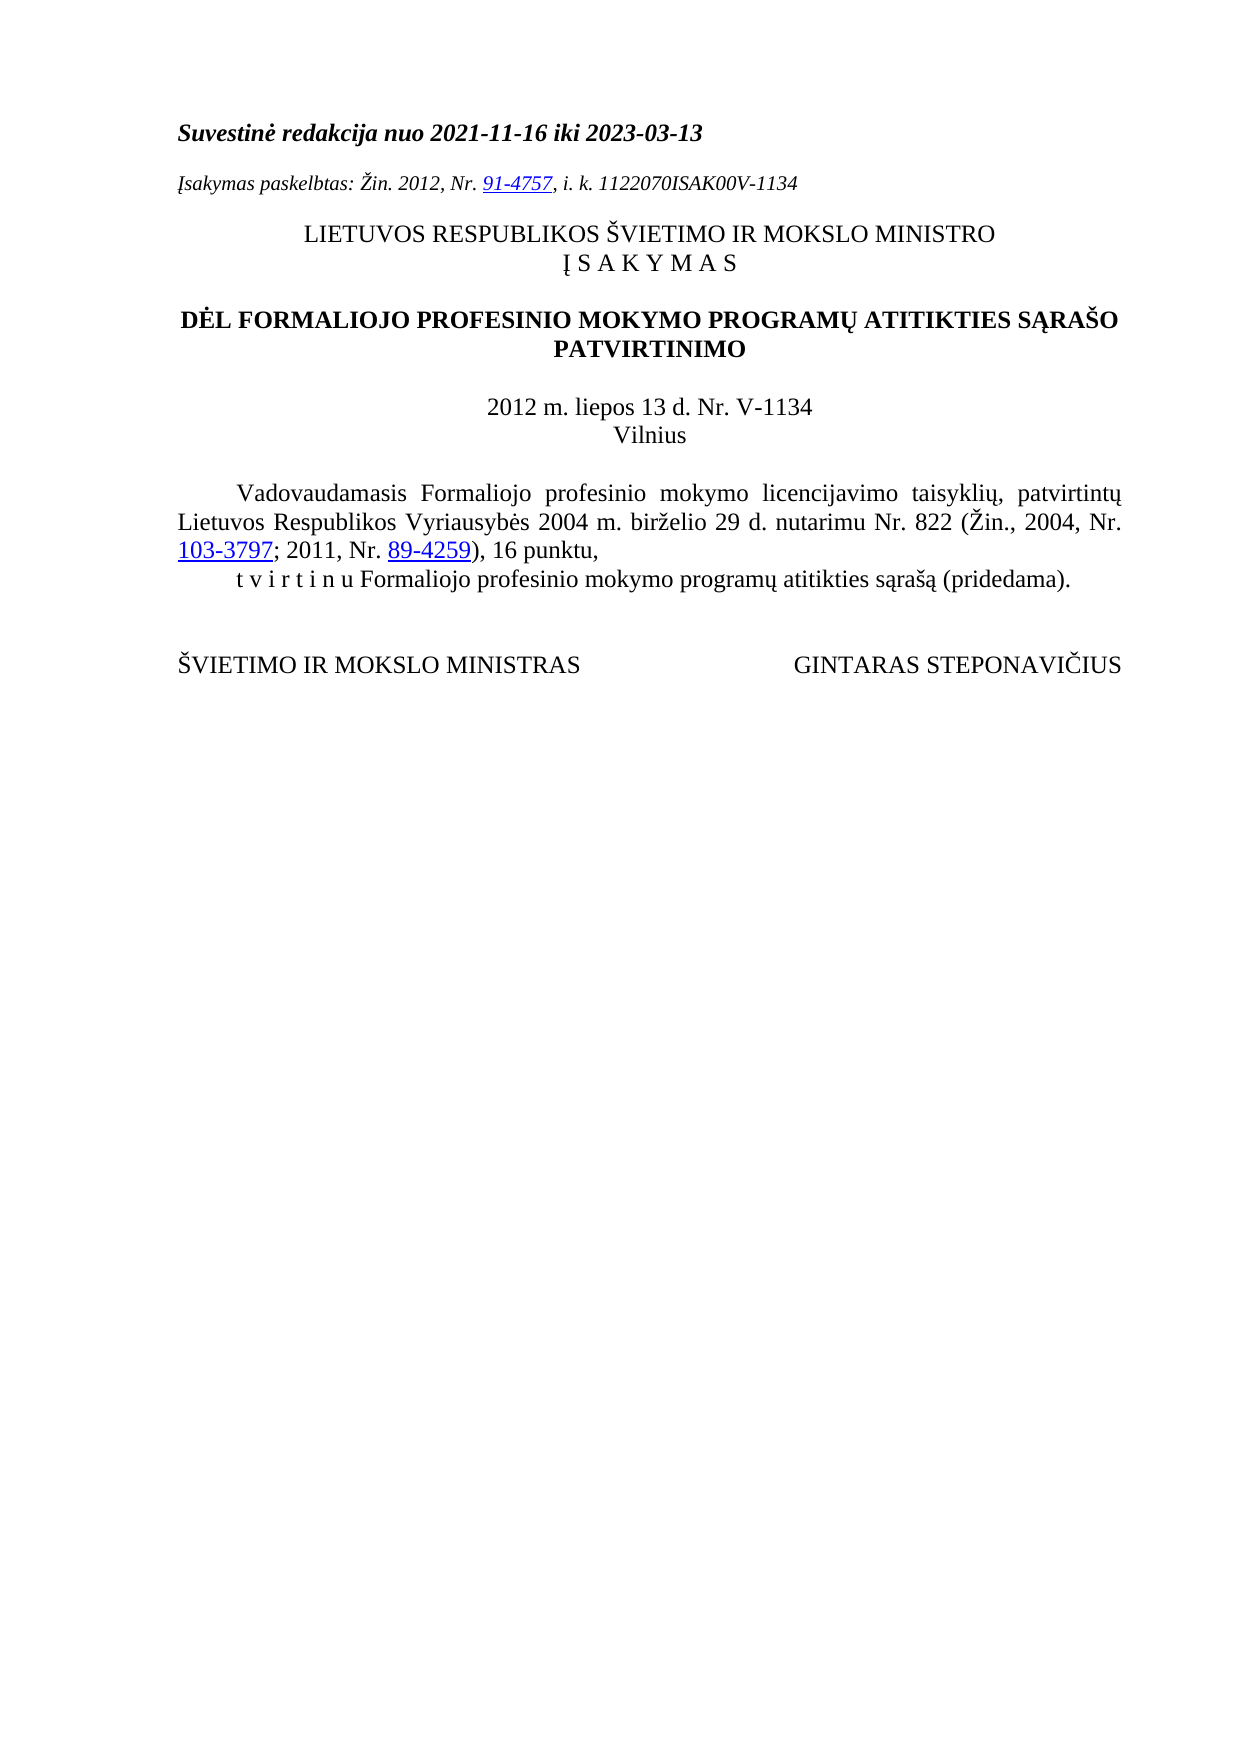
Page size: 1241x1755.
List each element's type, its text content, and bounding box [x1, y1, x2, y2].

text Vilnius [177, 420, 1122, 449]
text Švietimo ir mokslo ministras Gintaras Steponavičius [177, 650, 1122, 679]
text Vadovaudamasis Formaliojo profesinio mokymo licencijavimo taisyklių, patvirtintų Lietuvos Respublikos Vyriausybės 2004 m. birželio 29 d. nutarimu Nr. 822 (Žin., 2004, Nr. 103-3797; 2011, Nr. 89-4259), 16 punktu, [177, 478, 1122, 564]
text Suvestinė redakcija nuo 2021-11-16 iki 2023-03-13 [177, 118, 1122, 147]
text Į S A K Y M A S [177, 248, 1122, 277]
text DĖL FORMALIOJO PROFESINIO MOKYMO PROGRAMŲ ATITIKTIES SĄRAŠO PATVIRTINIMO [177, 305, 1122, 363]
text t v i r t i n u Formaliojo profesinio mokymo programų atitikties sąrašą (pridedama). [177, 564, 1122, 593]
text Įsakymas paskelbtas: Žin. 2012, Nr. 91-4757, i. k. 1122070ISAK00V-1134 [177, 171, 1122, 195]
text 2012 m. liepos 13 d. Nr. V-1134 [177, 392, 1122, 420]
text LIETUVOS RESPUBLIKOS ŠVIETIMO IR MOKSLO MINISTRO [177, 219, 1122, 248]
